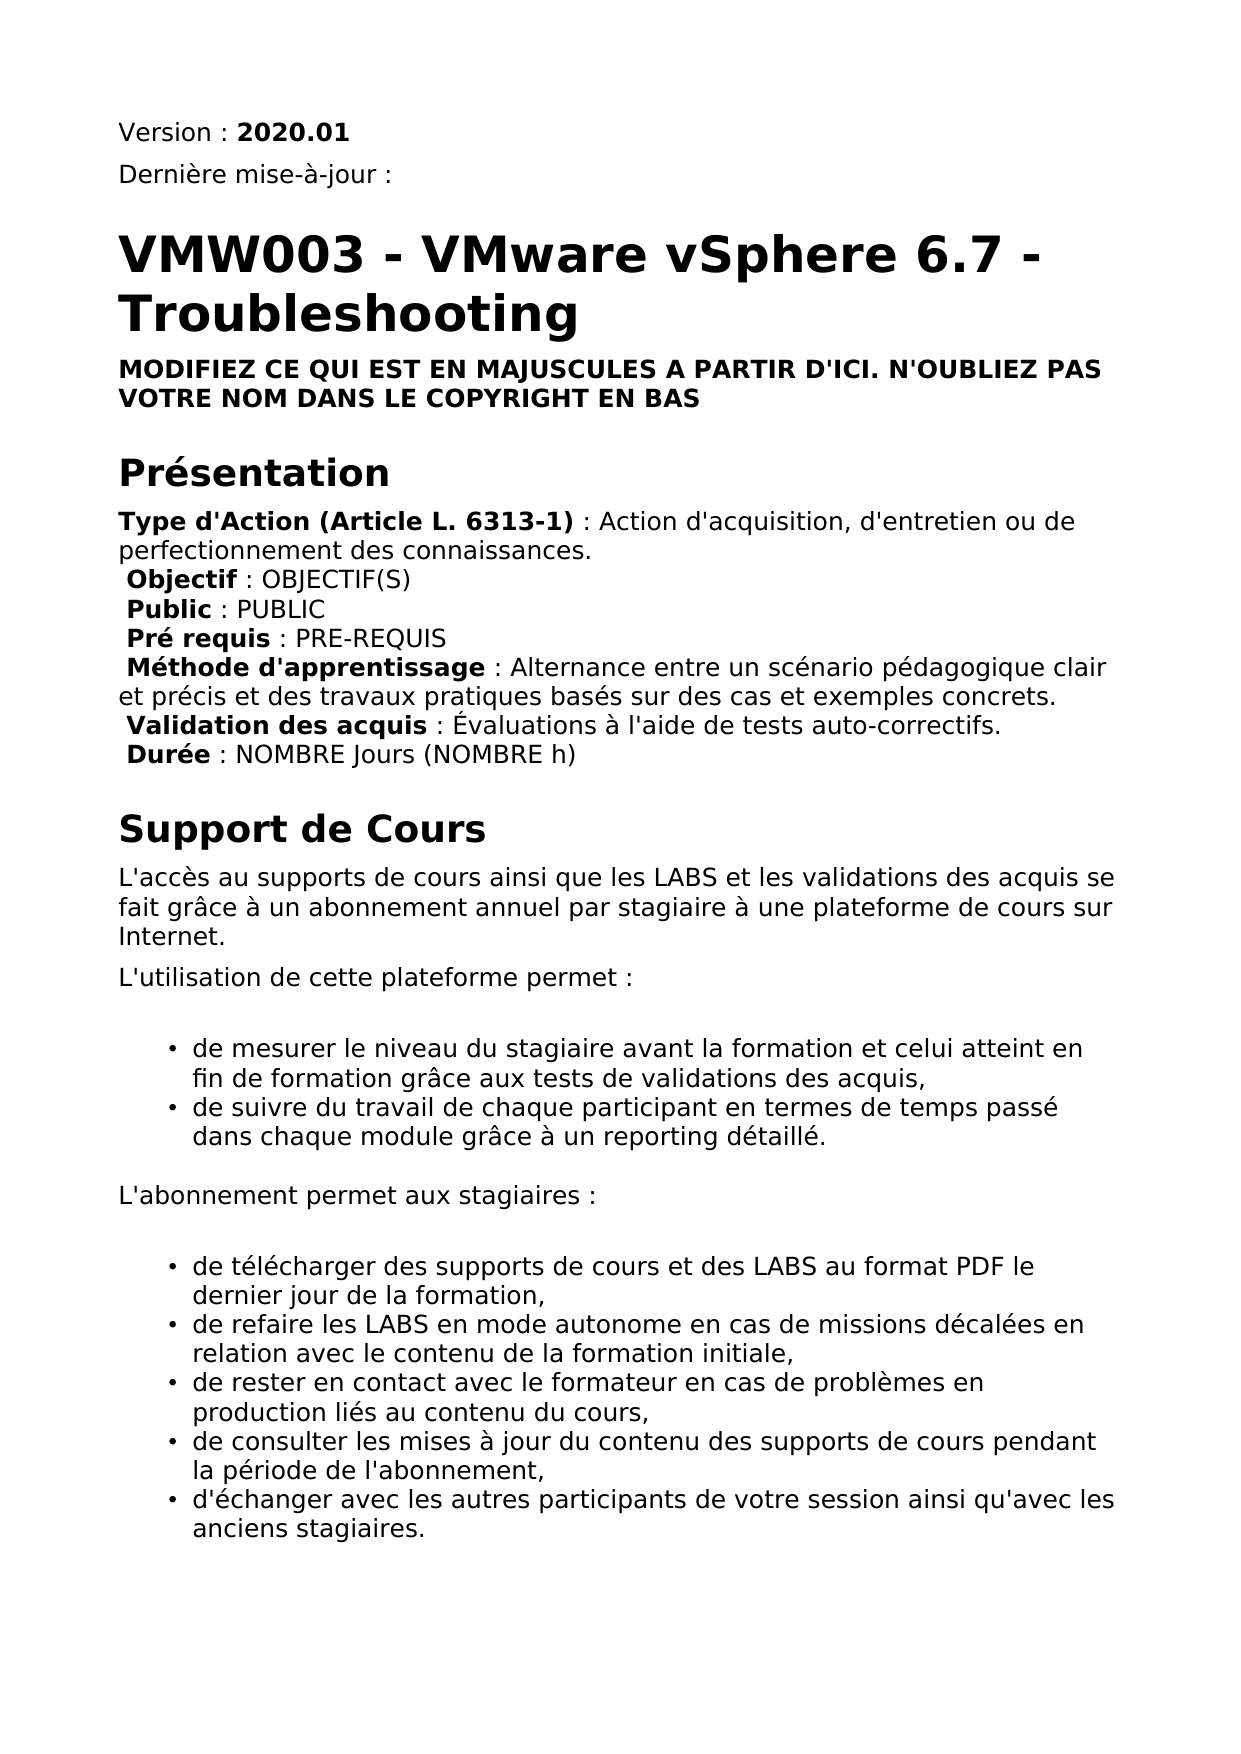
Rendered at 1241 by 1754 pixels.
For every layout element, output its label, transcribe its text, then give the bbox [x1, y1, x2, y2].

list d'échanger avec les autres participants de votre session ainsi qu'avec les anciens stagiaires. [177, 1485, 1122, 1544]
subtitle VMW003 - VMware vSphere 6.7 - Troubleshooting [118, 226, 1122, 343]
list de rester en contact avec le formateur en cas de problèmes en production liés au contenu du cours, [177, 1369, 1122, 1427]
text L'utilisation de cette plateforme permet : [118, 963, 1122, 993]
list de télécharger des supports de cours et des LABS au format PDF le dernier jour de la formation, [177, 1252, 1122, 1310]
text Version : 2020.01 [118, 118, 1122, 147]
list de suivre du travail de chaque participant en termes de temps passé dans chaque module grâce à un reporting détaillé. [177, 1093, 1122, 1151]
text Dernière mise-à-jour : [118, 160, 1122, 189]
subtitle Support de Cours [118, 807, 1122, 851]
text Type d'Action (Article L. 6313-1) : Action d'acquisition, d'entretien ou de perfectionnement des connaissances. Objectif : OBJECTIF(S) Public : PUBLIC Pré requis : PRE-REQUIS Méthode d'apprentissage : Alternance entre un scénario pédagogique clair et précis et des travaux pratiques basés sur des cas et exemples concrets. Validation des acquis : Évaluations à l'aide de tests auto-correctifs. Durée : NOMBRE Jours (NOMBRE h) [118, 507, 1122, 770]
text MODIFIEZ CE QUI EST EN MAJUSCULES A PARTIR D'ICI. N'OUBLIEZ PAS VOTRE NOM DANS LE COPYRIGHT EN BAS [118, 355, 1122, 414]
text L'abonnement permet aux stagiaires : [118, 1181, 1122, 1210]
list de consulter les mises à jour du contenu des supports de cours pendant la période de l'abonnement, [177, 1427, 1122, 1485]
subtitle Présentation [118, 451, 1122, 495]
list de refaire les LABS en mode autonome en cas de missions décalées en relation avec le contenu de la formation initiale, [177, 1310, 1122, 1369]
text L'accès au supports de cours ainsi que les LABS et les validations des acquis se fait grâce à un abonnement annuel par stagiaire à une plateforme de cours sur Internet. [118, 863, 1122, 951]
list de mesurer le niveau du stagiaire avant la formation et celui atteint en fin de formation grâce aux tests de validations des acquis, [177, 1035, 1122, 1093]
